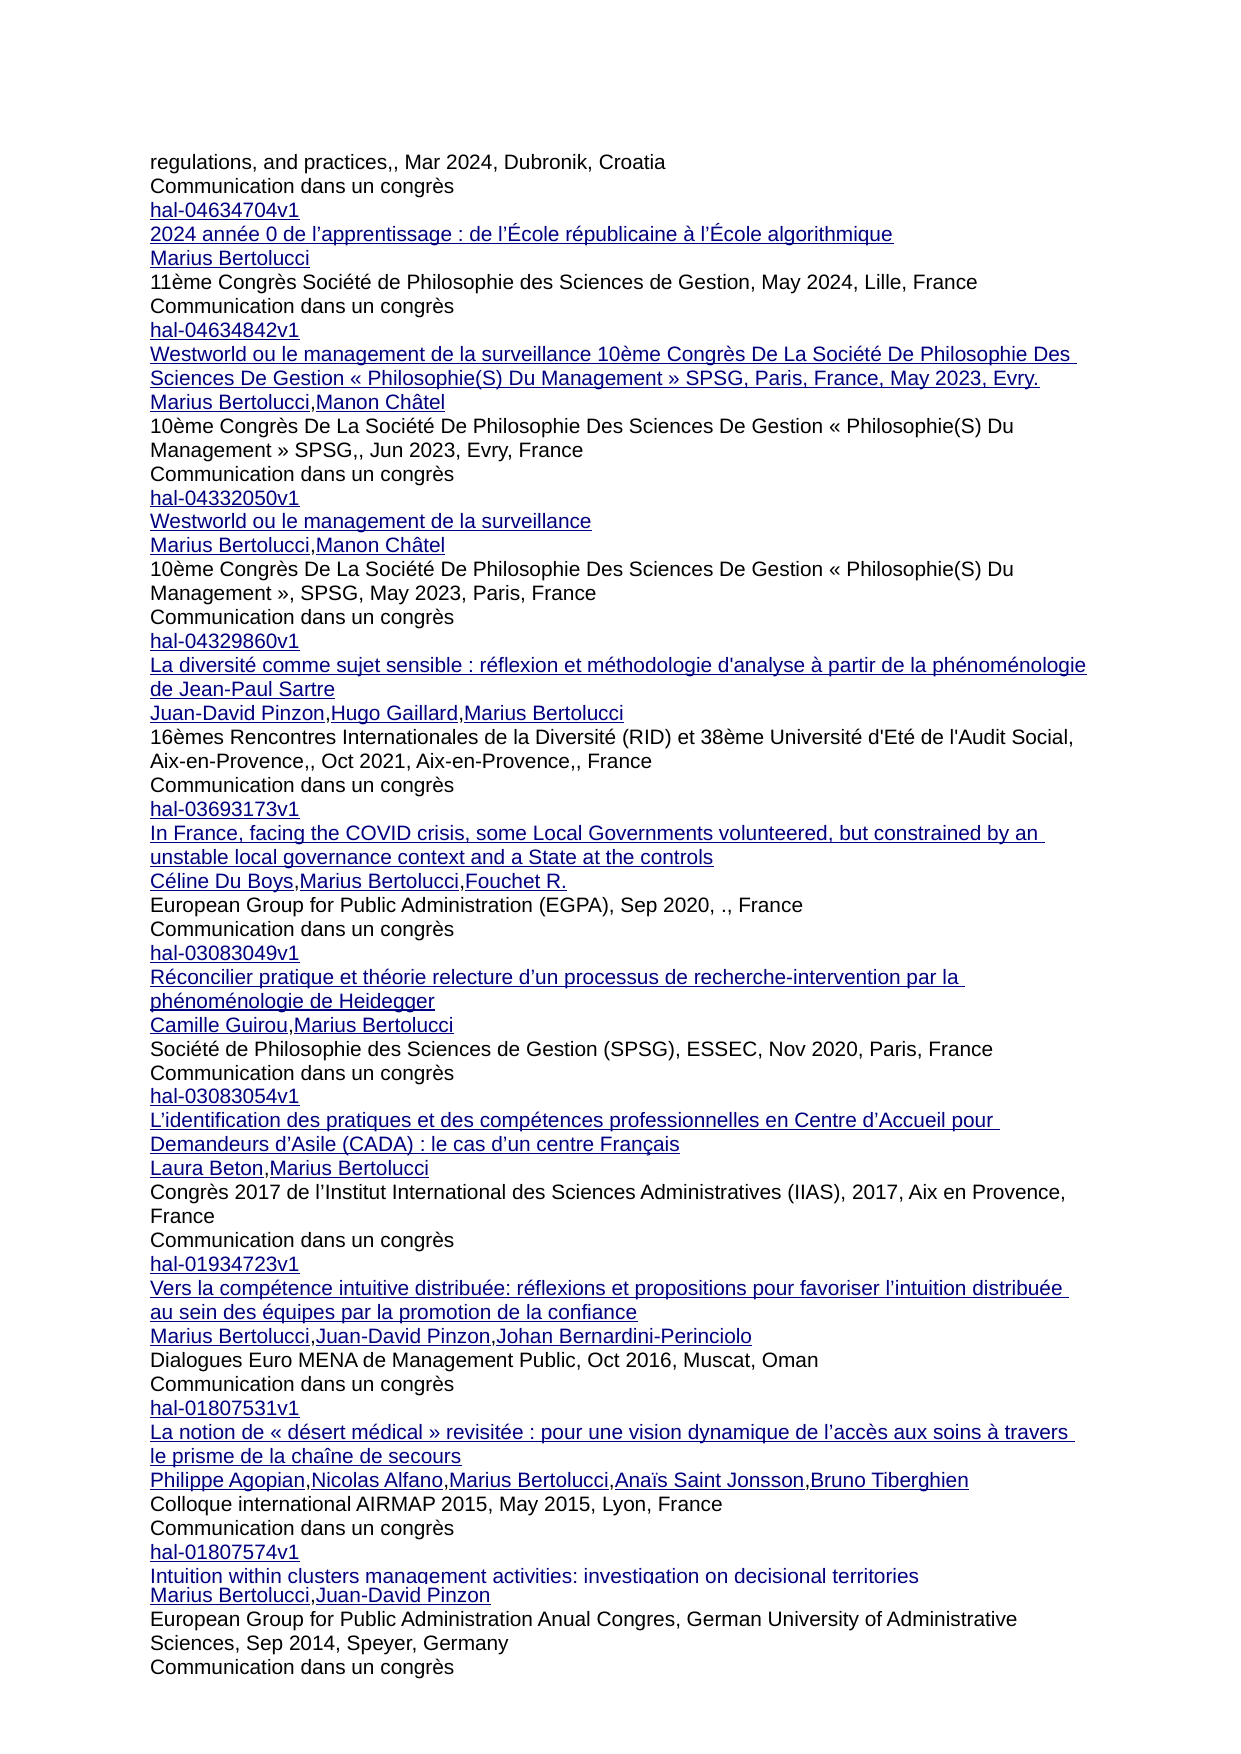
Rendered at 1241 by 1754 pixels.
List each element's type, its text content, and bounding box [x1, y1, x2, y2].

table_cell Westworld ou le management de la surveillance Marius Bertolucci,Manon Châtel 10ème Congrès De La Société De Philosophie Des Sciences De Gestion « Philosophie(S) Du Management », SPSG, May 2023, Paris, France Communication dans un congrès hal-04329860v1 [150, 509, 1090, 653]
table_cell Westworld ou le management de la surveillance 10ème Congrès De La Société De Philosophie Des Sciences De Gestion « Philosophie(S) Du Management » SPSG, Paris, France, May 2023, Evry. Marius Bertolucci,Manon Châtel 10ème Congrès De La Société De Philosophie Des Sciences De Gestion « Philosophie(S) Du Management » SPSG,, Jun 2023, Evry, France Communication dans un congrès hal-04332050v1 [150, 342, 1090, 509]
table_cell Intuition within clusters management activities: investigation on decisional territories Marius Bertolucci,Juan-David Pinzon European Group for Public Administration Anual Congres, German University of Administrative Sciences, Sep 2014, Speyer, Germany Communication dans un congrès [150, 1564, 1090, 1679]
table_cell The AI and diminished man: the civil servants and citizens in the context of digital governance Marius Bertolucci Trans-European dialogue – TED2024: Digital governance in the age of AI: evolving policies, regulations, and practices,, Mar 2024, Dubronik, Croatia Communication dans un congrès hal-04634704v1 [150, 150, 1090, 222]
table_cell In France, facing the COVID crisis, some Local Governments volunteered, but constrained by an unstable local governance context and a State at the controls Céline Du Boys,Marius Bertolucci,Fouchet R. European Group for Public Administration (EGPA), Sep 2020, ., France Communication dans un congrès hal-03083049v1 [150, 821, 1090, 964]
table_cell Réconcilier pratique et théorie relecture d’un processus de recherche-intervention par la phénoménologie de Heidegger Camille Guirou,Marius Bertolucci Société de Philosophie des Sciences de Gestion (SPSG), ESSEC, Nov 2020, Paris, France Communication dans un congrès hal-03083054v1 [150, 965, 1090, 1108]
table_cell 2024 année 0 de l’apprentissage : de l’École républicaine à l’École algorithmique Marius Bertolucci 11ème Congrès Société de Philosophie des Sciences de Gestion, May 2024, Lille, France Communication dans un congrès hal-04634842v1 [150, 222, 1090, 342]
table_cell La diversité comme sujet sensible : réflexion et méthodologie d'analyse à partir de la phénoménologie de Jean-Paul Sartre Juan-David Pinzon,Hugo Gaillard,Marius Bertolucci 16èmes Rencontres Internationales de la Diversité (RID) et 38ème Université d'Eté de l'Audit Social, Aix-en-Provence,, Oct 2021, Aix-en-Provence,, France Communication dans un congrès hal-03693173v1 [150, 653, 1090, 821]
table_cell Vers la compétence intuitive distribuée: réflexions et propositions pour favoriser l’intuition distribuée au sein des équipes par la promotion de la confiance Marius Bertolucci,Juan-David Pinzon,Johan Bernardini-Perinciolo Dialogues Euro MENA de Management Public, Oct 2016, Muscat, Oman Communication dans un congrès hal-01807531v1 [150, 1276, 1090, 1420]
table_cell La notion de « désert médical » revisitée : pour une vision dynamique de l’accès aux soins à travers le prisme de la chaîne de secours Philippe Agopian,Nicolas Alfano,Marius Bertolucci,Anaïs Saint Jonsson,Bruno Tiberghien Colloque international AIRMAP 2015, May 2015, Lyon, France Communication dans un congrès hal-01807574v1 [150, 1420, 1090, 1563]
table_cell L’identification des pratiques et des compétences professionnelles en Centre d’Accueil pour Demandeurs d’Asile (CADA) : le cas d’un centre Français Laura Beton,Marius Bertolucci Congrès 2017 de l’Institut International des Sciences Administratives (IIAS), 2017, Aix en Provence, France Communication dans un congrès hal-01934723v1 [150, 1108, 1090, 1276]
